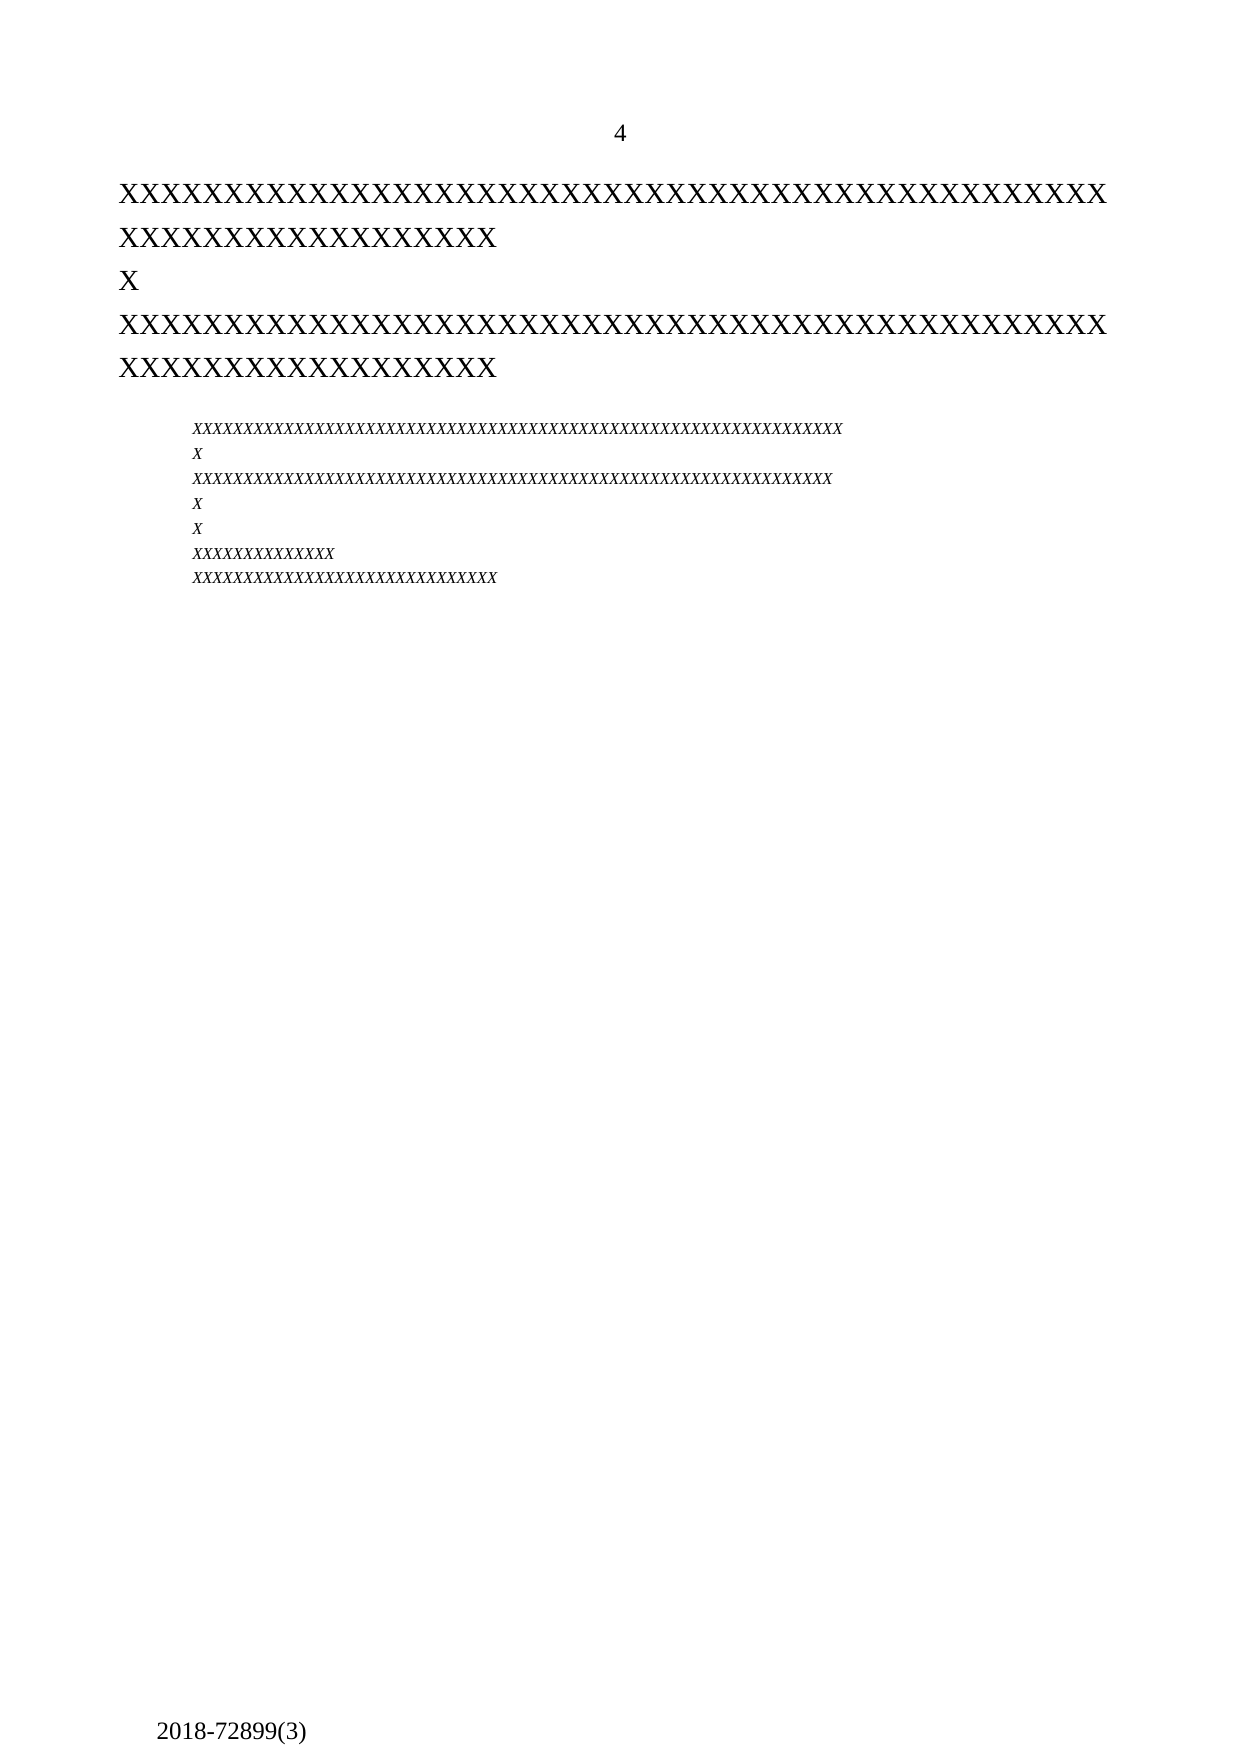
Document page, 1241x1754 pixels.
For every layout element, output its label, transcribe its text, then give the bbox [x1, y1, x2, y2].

text XXXXXXXXXXXXXXXXXXXXXXXXXXXXXXXXXXXXXXXXXXXXXXXXXXXXXXXXXXXXXXXX [118, 419, 1122, 438]
text XXXXXXXXXXXXXXXXXXXXXXXXXXXXXXXXXXXXXXXXXXXXXXXXXXXXXXXXXXXXXXXXX [118, 307, 1122, 384]
text XXXXXXXXXXXXXXXXXXXXXXXXXXXXXXXXXXXXXXXXXXXXXXXXXXXXXXXXXXXXXXXXX [118, 176, 1122, 253]
text X [118, 518, 1122, 538]
text XXXXXXXXXXXXXXXXXXXXXXXXXXXXXX [118, 568, 1122, 587]
text XXXXXXXXXXXXXXXXXXXXXXXXXXXXXXXXXXXXXXXXXXXXXXXXXXXXXXXXXXXXXXX [118, 469, 1122, 488]
text XXXXXXXXXXXXXX [118, 543, 1122, 563]
text X [118, 494, 1122, 513]
text X [118, 444, 1122, 463]
text X [118, 263, 1122, 297]
